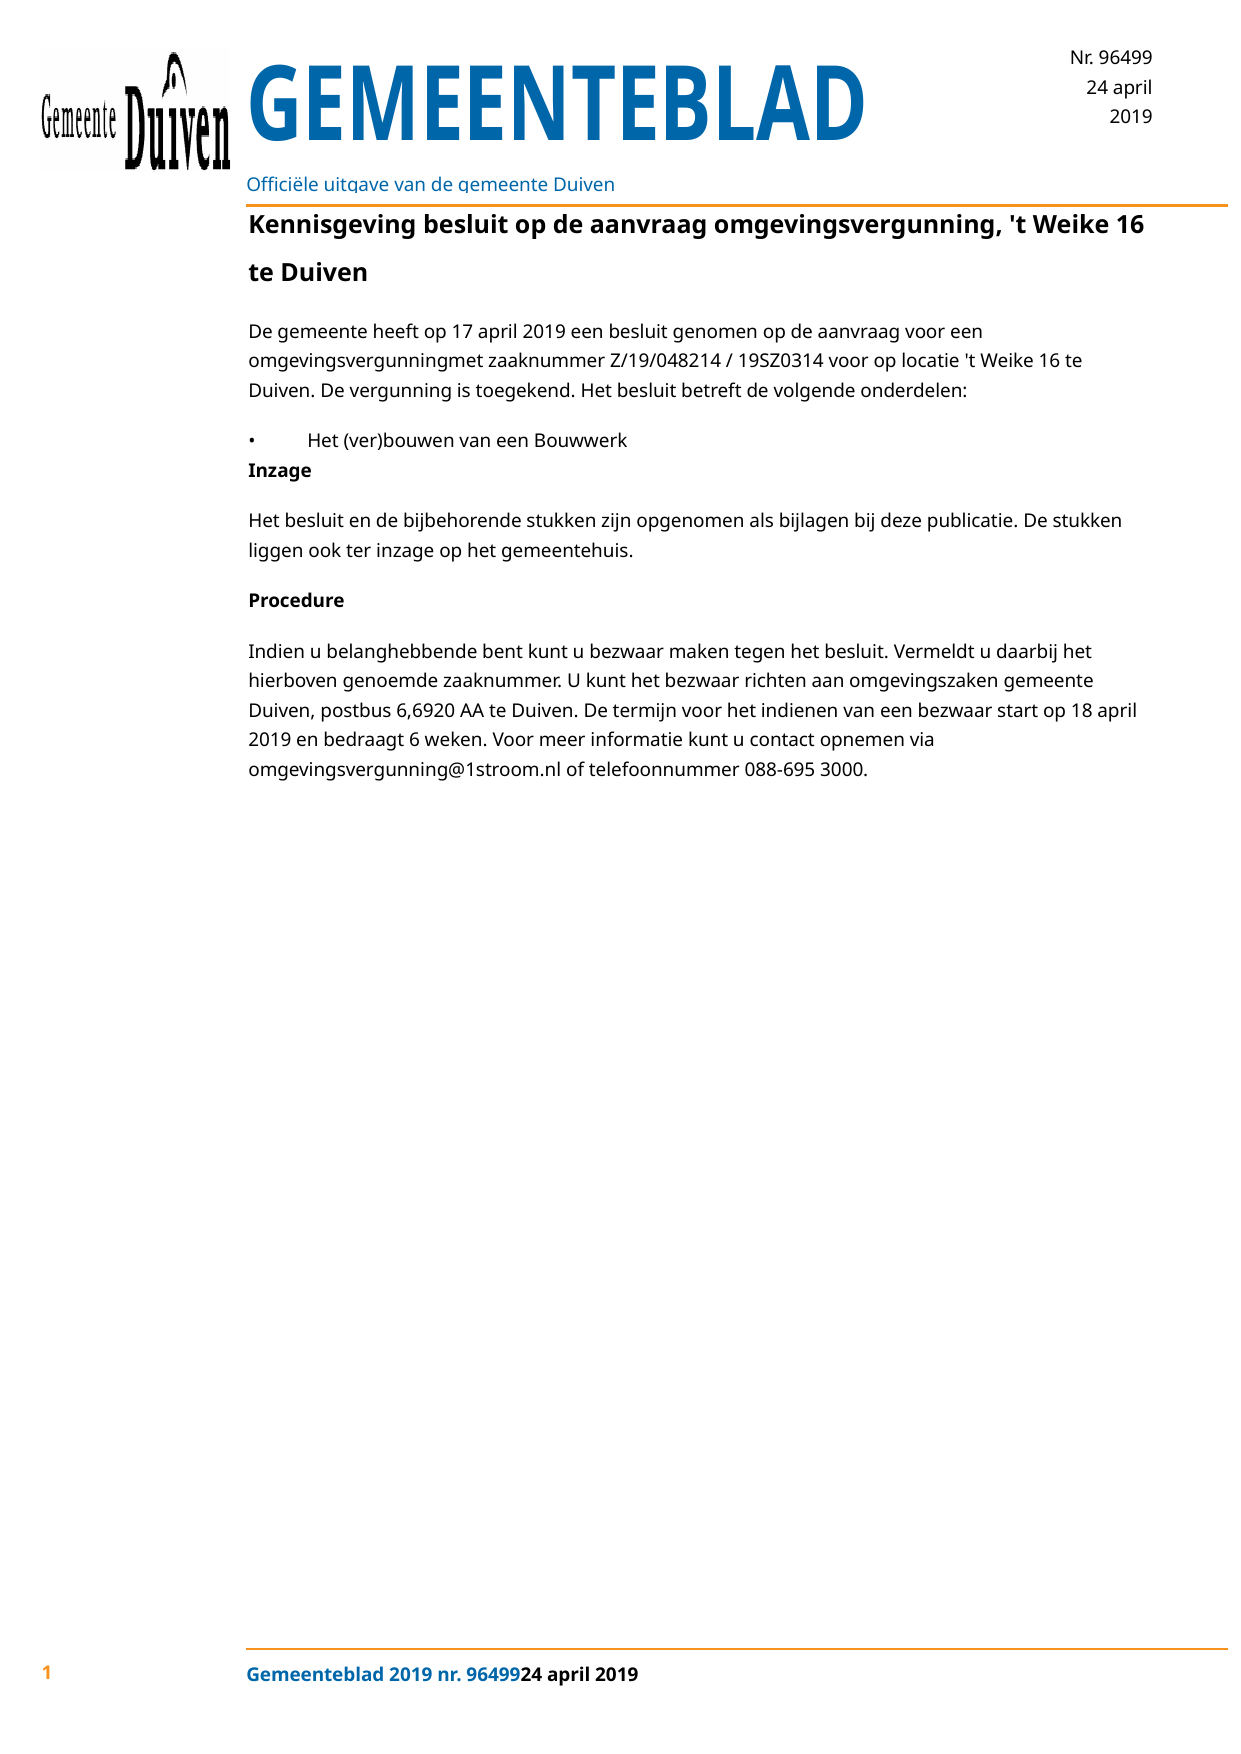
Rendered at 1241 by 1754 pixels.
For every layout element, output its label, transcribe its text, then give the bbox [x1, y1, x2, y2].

picture [41, 47, 231, 172]
text Inzage [248, 457, 1152, 483]
text Het besluit en de bijbehorende stukken zijn opgenomen als bijlagen bij deze publicatie. De stukken liggen ook ter inzage op het gemeentehuis. [248, 507, 1152, 563]
text De gemeente heeft op 17 april 2019 een besluit genomen op de aanvraag voor een omgevingsvergunningmet zaaknummer Z/19/048214 / 19SZ0314 voor op locatie 't Weike 16 te Duiven. De vergunning is toegekend. Het besluit betreft de volgende onderdelen: [248, 318, 1152, 403]
text Procedure [248, 587, 1152, 613]
list Het (ver)bouwen van een Bouwwerk [248, 427, 1152, 453]
text Kennisgeving besluit op de aanvraag omgevingsvergunning, 't Weike 16 te Duiven [248, 207, 1152, 288]
text Indien u belanghebbende bent kunt u bezwaar maken tegen het besluit. Vermeldt u daarbij het hierboven genoemde zaaknummer. U kunt het bezwaar richten aan omgevingszaken gemeente Duiven, postbus 6,6920 AA te Duiven. De termijn voor het indienen van een bezwaar start op 18 april 2019 en bedraagt 6 weken. Voor meer informatie kunt u contact opnemen via omgevingsvergunning@1stroom.nl of telefoonnummer 088-695 3000. [248, 638, 1152, 782]
